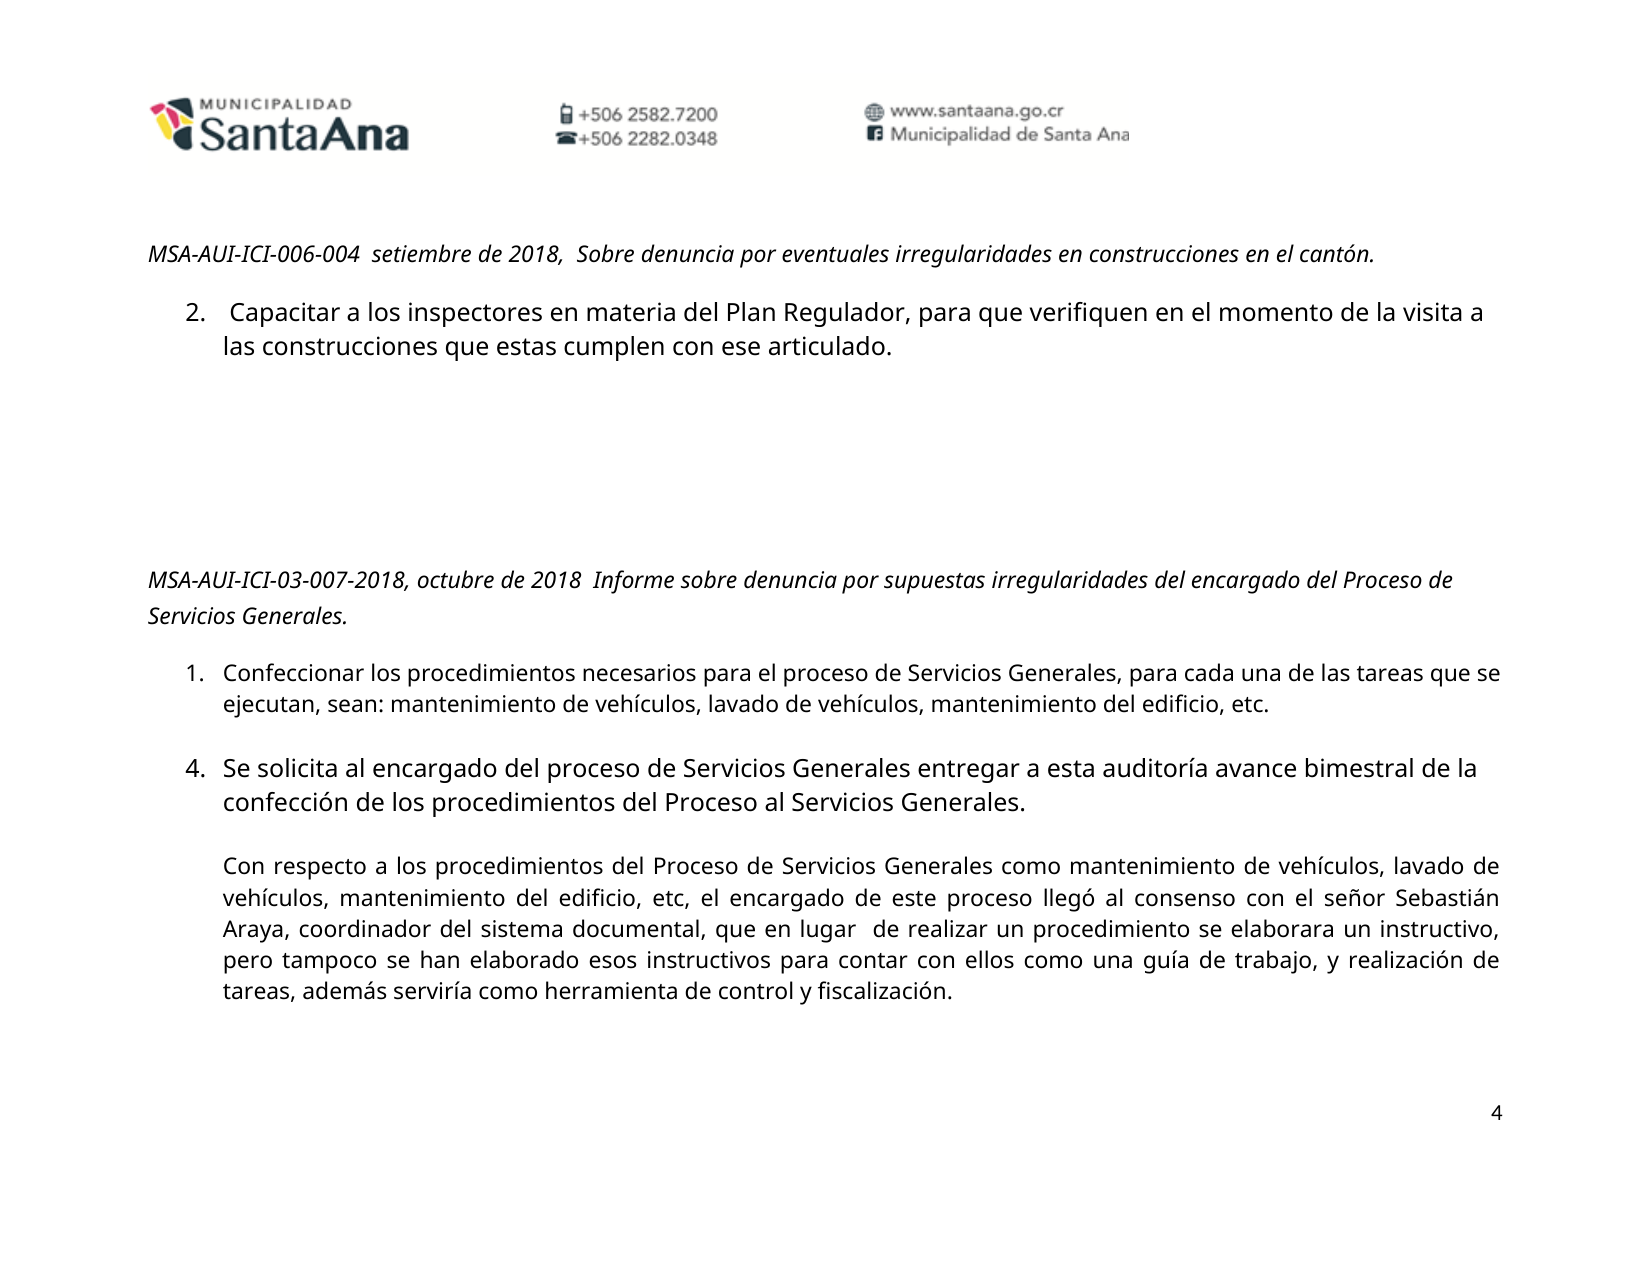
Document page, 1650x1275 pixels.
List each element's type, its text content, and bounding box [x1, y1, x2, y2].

text MSA-AUI-ICI-03-007-2018, octubre de 2018 Informe sobre denuncia por supuestas irregularidades del encargado del Proceso de Servicios Generales. [148, 564, 1502, 632]
list Con respecto a los procedimientos del Proceso de Servicios Generales como mantenimiento de vehículos, lavado de vehículos, mantenimiento del edificio, etc, el encargado de este proceso llegó al consenso con el señor Sebastián Araya, coordinador del sistema documental, que en lugar de realizar un procedimiento se elaborara un instructivo, pero tampoco se han elaborado esos instructivos para contar con ellos como una guía de trabajo, y realización de tareas, además serviría como herramienta de control y fiscalización. [223, 850, 1502, 1006]
text MSA-AUI-ICI-006-004 setiembre de 2018, Sobre denuncia por eventuales irregularidades en construcciones en el cantón. [148, 238, 1502, 269]
list Confeccionar los procedimientos necesarios para el proceso de Servicios Generales, para cada una de las tareas que se ejecutan, sean: mantenimiento de vehículos, lavado de vehículos, mantenimiento del edificio, etc. [185, 657, 1502, 719]
list Capacitar a los inspectores en materia del Plan Regulador, para que verifiquen en el momento de la visita a las construcciones que estas cumplen con ese articulado. [185, 295, 1502, 363]
list Se solicita al encargado del proceso de Servicios Generales entregar a esta auditoría avance bimestral de la confección de los procedimientos del Proceso al Servicios Generales. [185, 751, 1502, 819]
